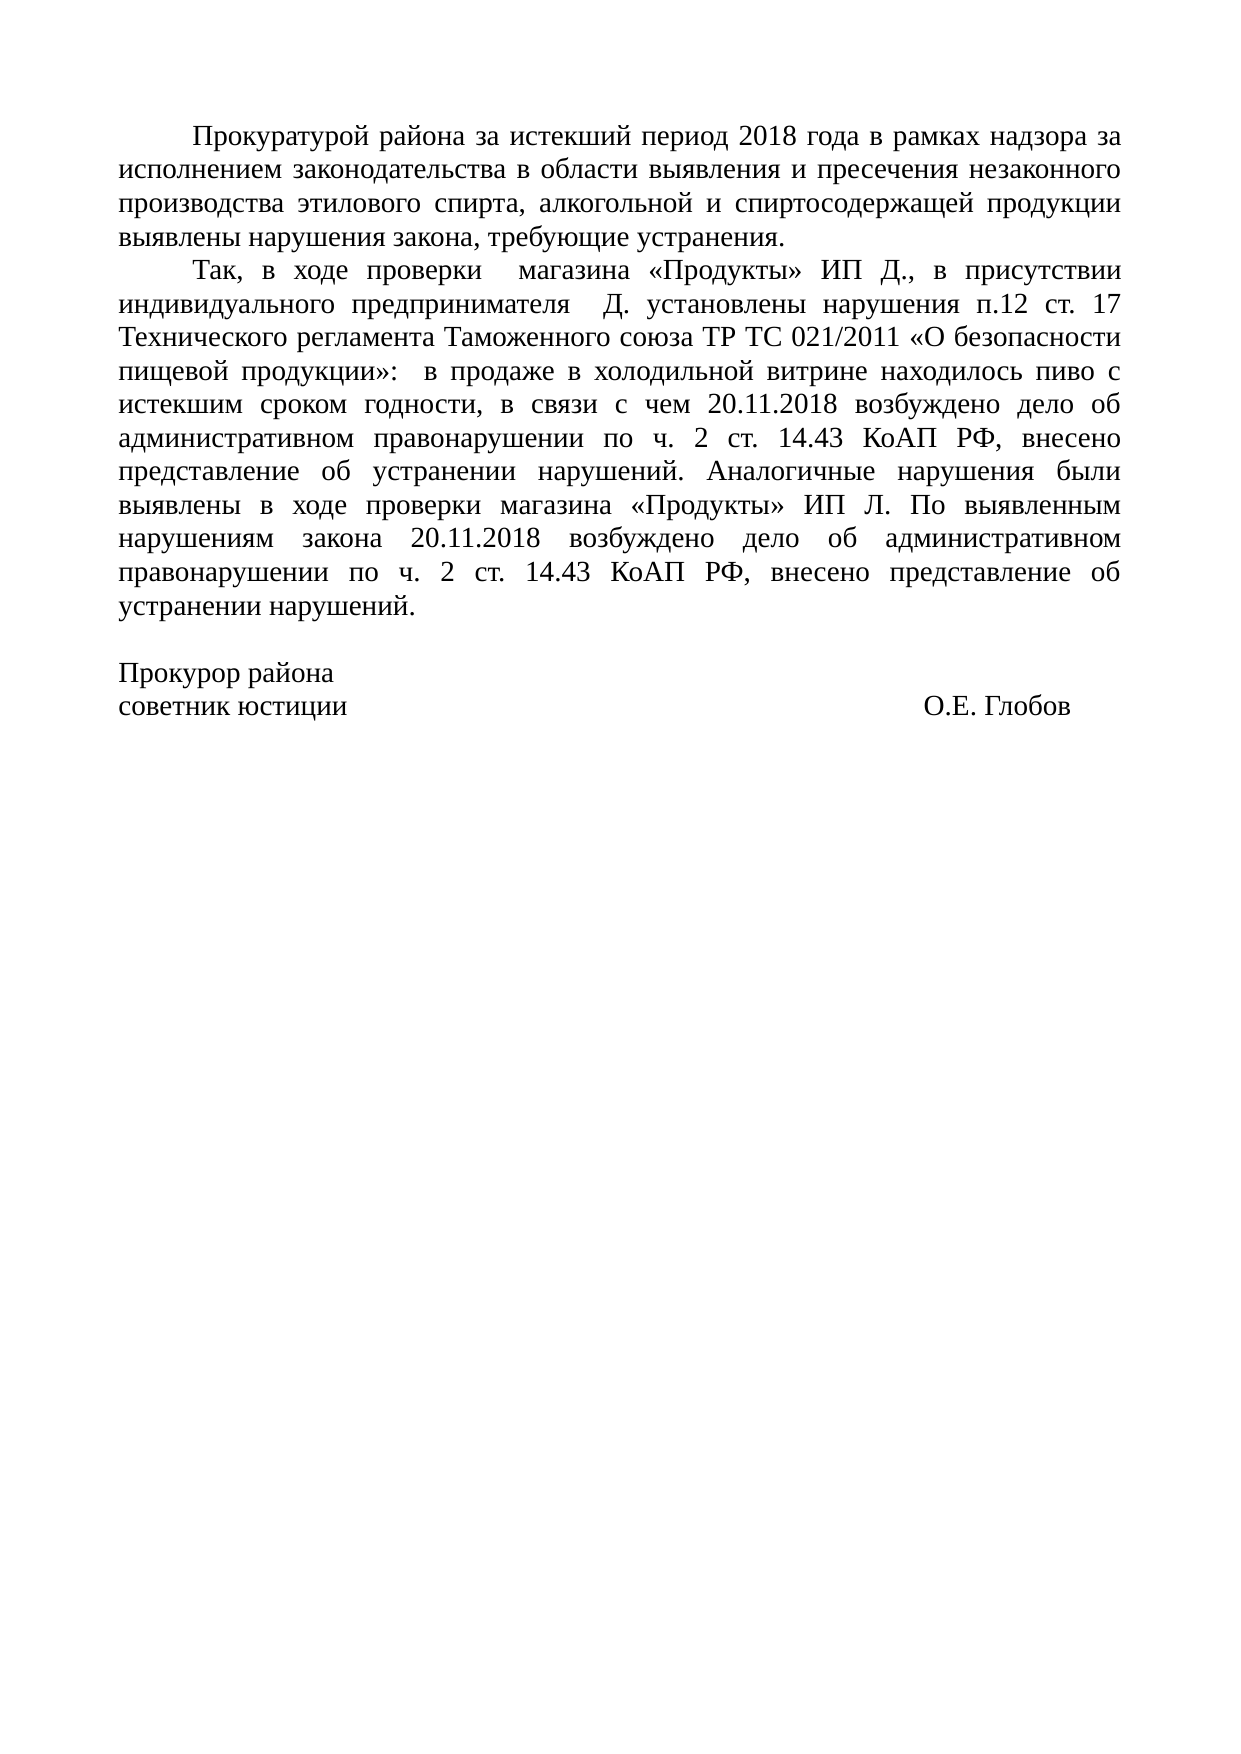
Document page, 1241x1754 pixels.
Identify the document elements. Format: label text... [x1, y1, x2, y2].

text Так, в ходе проверки магазина «Продукты» ИП Д., в присутствии индивидуального предпринимателя Д. установлены нарушения п.12 ст. 17 Технического регламента Таможенного союза ТР ТС 021/2011 «О безопасности пищевой продукции»: в продаже в холодильной витрине находилось пиво с истекшим сроком годности, в связи с чем 20.11.2018 возбуждено дело об административном правонарушении по ч. 2 ст. 14.43 КоАП РФ, внесено представление об устранении нарушений. Аналогичные нарушения были выявлены в ходе проверки магазина «Продукты» ИП Л. По выявленным нарушениям закона 20.11.2018 возбуждено дело об административном правонарушении по ч. 2 ст. 14.43 КоАП РФ, внесено представление об устранении нарушений. [118, 252, 1122, 621]
text советник юстиции О.Е. Глобов [118, 688, 1122, 722]
text Прокуратурой района за истекший период 2018 года в рамках надзора за исполнением законодательства в области выявления и пресечения незаконного производства этилового спирта, алкогольной и спиртосодержащей продукции выявлены нарушения закона, требующие устранения. [118, 118, 1122, 252]
text Прокурор района [118, 655, 1122, 688]
